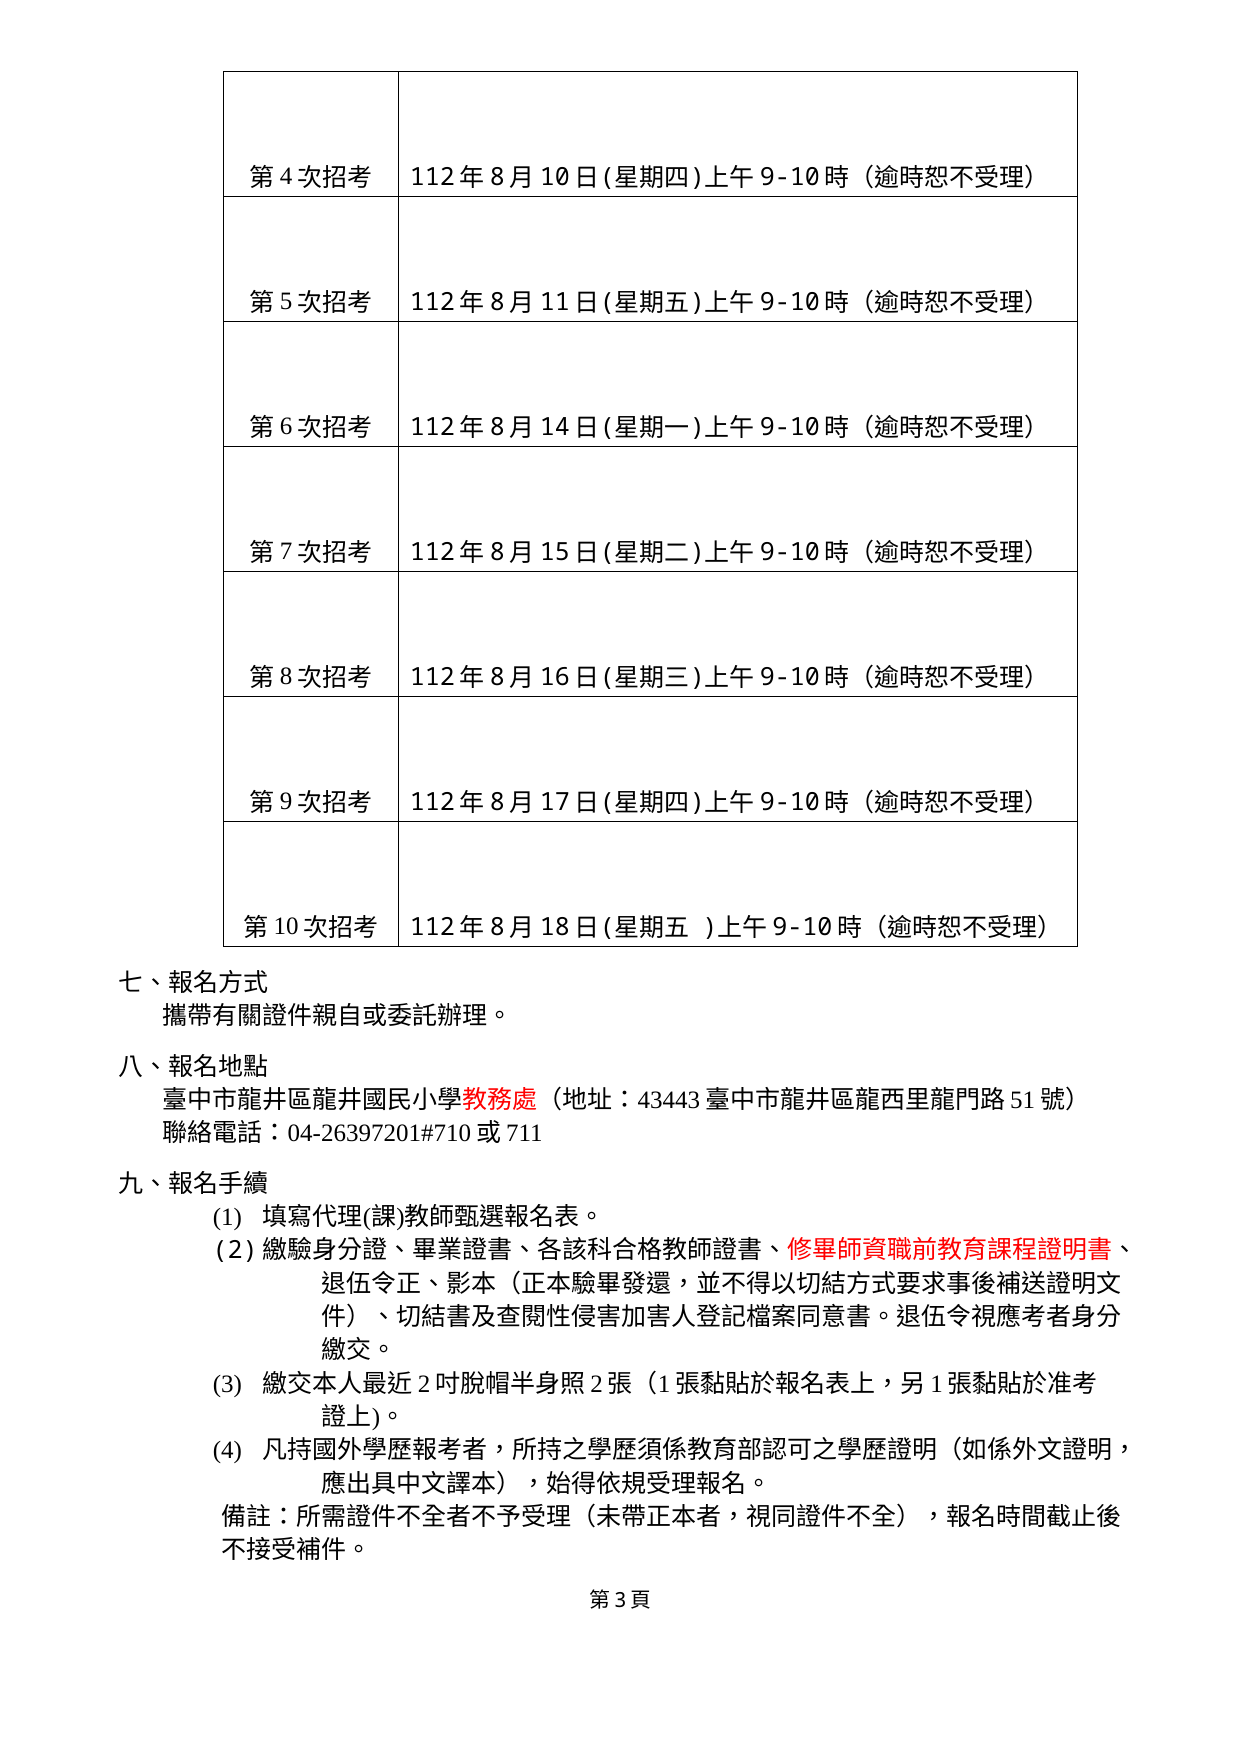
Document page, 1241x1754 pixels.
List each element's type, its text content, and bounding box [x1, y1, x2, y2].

table_cell 112年8月16日(星期三)上午9-10時（逾時恕不受理） [399, 572, 1077, 696]
text 九、報名手續 [118, 1166, 1122, 1199]
list 繳驗身分證、畢業證書、各該科合格教師證書、修畢師資職前教育課程證明書、退伍令正、影本（正本驗畢發還，並不得以切結方式要求事後補送證明文件）、切結書及查閱性侵害加害人登記檔案同意書。退伍令視應考者身分繳交。 [212, 1232, 1122, 1366]
table_cell 第4次招考 [224, 72, 398, 196]
text 臺中市龍井區龍井國民小學教務處（地址：43443臺中市龍井區龍西里龍門路51號） [162, 1082, 1122, 1115]
table_cell 第7次招考 [224, 447, 398, 571]
list 凡持國外學歷報考者，所持之學歷須係教育部認可之學歷證明（如係外文證明，應出具中文譯本），始得依規受理報名。 [213, 1432, 1122, 1499]
text 七、報名方式 [118, 964, 1122, 998]
text 八、報名地點 [118, 1048, 1122, 1082]
table_cell 第5次招考 [224, 197, 398, 321]
table_cell 第8次招考 [224, 572, 398, 696]
text 攜帶有關證件親自或委託辦理。 [162, 998, 1122, 1031]
text 備註：所需證件不全者不予受理（未帶正本者，視同證件不全），報名時間截止後不接受補件。 [222, 1499, 1122, 1566]
table_cell 第9次招考 [224, 697, 398, 821]
text 聯絡電話：04-26397201#710或711 [162, 1115, 1122, 1148]
list 填寫代理(課)教師甄選報名表。 [213, 1199, 1122, 1232]
table_cell 第6次招考 [224, 322, 398, 446]
list 繳交本人最近2吋脫帽半身照2張（1張黏貼於報名表上，另1張黏貼於准考證上)。 [213, 1366, 1122, 1432]
table_cell 112年8月10日(星期四)上午9-10時（逾時恕不受理） [399, 72, 1077, 196]
table_cell 112年8月14日(星期一)上午9-10時（逾時恕不受理） [399, 322, 1077, 446]
table_cell 112年8月15日(星期二)上午9-10時（逾時恕不受理） [399, 447, 1077, 571]
table_cell 112年8月18日(星期五 )上午9-10時（逾時恕不受理） [399, 822, 1077, 946]
table_cell 第10次招考 [224, 822, 398, 946]
table_cell 112年8月11日(星期五)上午9-10時（逾時恕不受理） [399, 197, 1077, 321]
table_cell 112年8月17日(星期四)上午9-10時（逾時恕不受理） [399, 697, 1077, 821]
